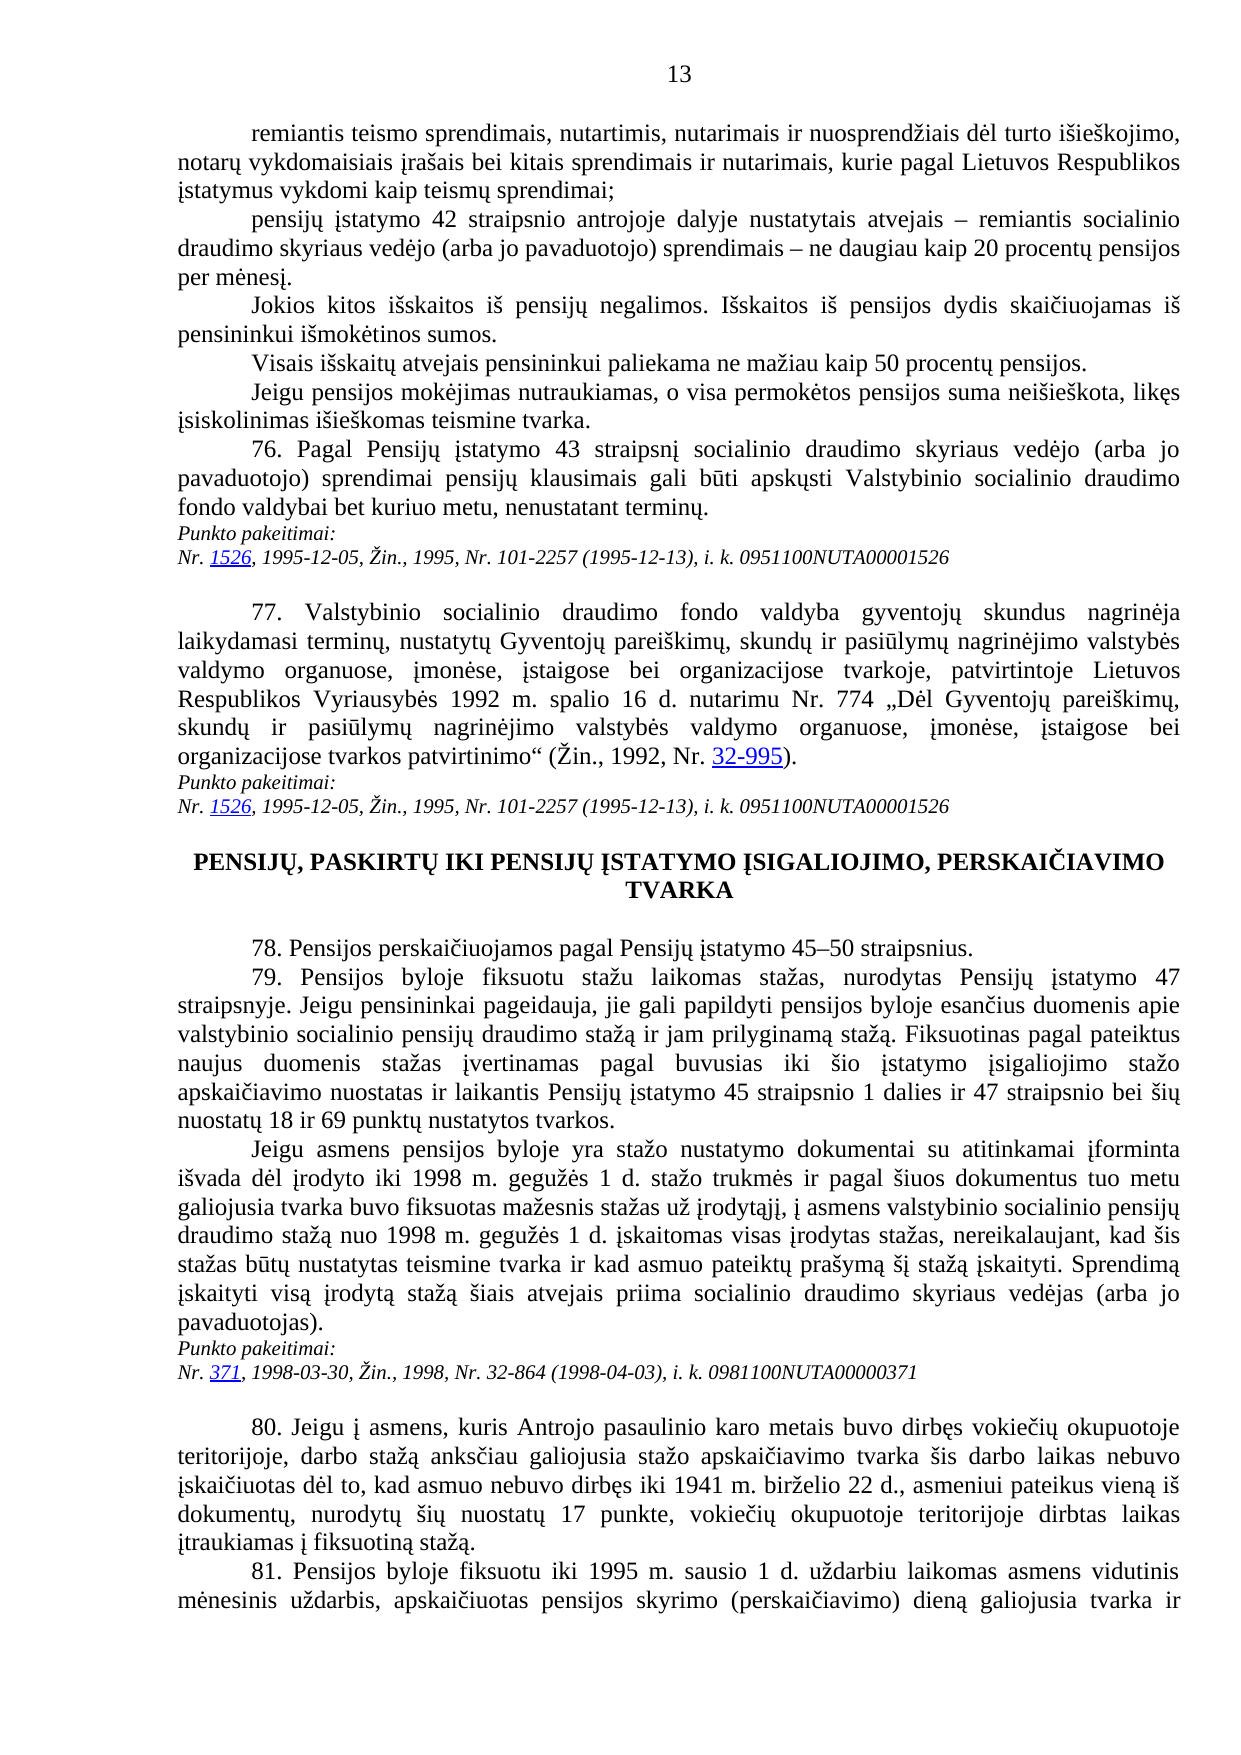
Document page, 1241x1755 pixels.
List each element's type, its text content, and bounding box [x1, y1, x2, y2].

text PENSIJŲ, PASKIRTŲ IKI PENSIJŲ ĮSTATYMO ĮSIGALIOJIMO, PERSKAIČIAVIMO TVARKA [177, 847, 1181, 904]
text Punkto pakeitimai: [177, 521, 1181, 545]
text 78. Pensijos perskaičiuojamos pagal Pensijų įstatymo 45–50 straipsnius. [177, 933, 1181, 962]
text 81. Pensijos byloje fiksuotu iki 1995 m. sausio 1 d. uždarbiu laikomas asmens vidutinis mėnesinis uždarbis, apskaičiuotas pensijos skyrimo (perskaičiavimo) dieną galiojusia tvarka ir [177, 1556, 1181, 1614]
text 80. Jeigu į asmens, kuris Antrojo pasaulinio karo metais buvo dirbęs vokiečių okupuotoje teritorijoje, darbo stažą anksčiau galiojusia stažo apskaičiavimo tvarka šis darbo laikas nebuvo įskaičiuotas dėl to, kad asmuo nebuvo dirbęs iki 1941 m. birželio 22 d., asmeniui pateikus vieną iš dokumentų, nurodytų šių nuostatų 17 punkte, vokiečių okupuotoje teritorijoje dirbtas laikas įtraukiamas į fiksuotiną stažą. [177, 1412, 1181, 1556]
text Jokios kitos išskaitos iš pensijų negalimos. Išskaitos iš pensijos dydis skaičiuojamas iš pensininkui išmokėtinos sumos. [177, 291, 1181, 348]
text remiantis teismo sprendimais, nutartimis, nutarimais ir nuosprendžiais dėl turto išieškojimo, notarų vykdomaisiais įrašais bei kitais sprendimais ir nutarimais, kurie pagal Lietuvos Respublikos įstatymus vykdomi kaip teismų sprendimai; [177, 118, 1181, 204]
text Punkto pakeitimai: [177, 770, 1181, 794]
text 76. Pagal Pensijų įstatymo 43 straipsnį socialinio draudimo skyriaus vedėjo (arba jo pavaduotojo) sprendimai pensijų klausimais gali būti apskųsti Valstybinio socialinio draudimo fondo valdybai bet kuriuo metu, nenustatant terminų. [177, 434, 1181, 521]
text Jeigu pensijos mokėjimas nutraukiamas, o visa permokėtos pensijos suma neišieškota, likęs įsiskolinimas išieškomas teismine tvarka. [177, 377, 1181, 434]
text Nr. 1526, 1995-12-05, Žin., 1995, Nr. 101-2257 (1995-12-13), i. k. 0951100NUTA00001526 [177, 794, 1181, 818]
text 79. Pensijos byloje fiksuotu stažu laikomas stažas, nurodytas Pensijų įstatymo 47 straipsnyje. Jeigu pensininkai pageidauja, jie gali papildyti pensijos byloje esančius duomenis apie valstybinio socialinio pensijų draudimo stažą ir jam prilyginamą stažą. Fiksuotinas pagal pateiktus naujus duomenis stažas įvertinamas pagal buvusias iki šio įstatymo įsigaliojimo stažo apskaičiavimo nuostatas ir laikantis Pensijų įstatymo 45 straipsnio 1 dalies ir 47 straipsnio bei šių nuostatų 18 ir 69 punktų nustatytos tvarkos. [177, 962, 1181, 1134]
text pensijų įstatymo 42 straipsnio antrojoje dalyje nustatytais atvejais – remiantis socialinio draudimo skyriaus vedėjo (arba jo pavaduotojo) sprendimais – ne daugiau kaip 20 procentų pensijos per mėnesį. [177, 204, 1181, 291]
text Nr. 371, 1998-03-30, Žin., 1998, Nr. 32-864 (1998-04-03), i. k. 0981100NUTA00000371 [177, 1360, 1181, 1384]
text 77. Valstybinio socialinio draudimo fondo valdyba gyventojų skundus nagrinėja laikydamasi terminų, nustatytų Gyventojų pareiškimų, skundų ir pasiūlymų nagrinėjimo valstybės valdymo organuose, įmonėse, įstaigose bei organizacijose tvarkoje, patvirtintoje Lietuvos Respublikos Vyriausybės 1992 m. spalio 16 d. nutarimu Nr. 774 „Dėl Gyventojų pareiškimų, skundų ir pasiūlymų nagrinėjimo valstybės valdymo organuose, įmonėse, įstaigose bei organizacijose tvarkos patvirtinimo“ (Žin., 1992, Nr. 32-995). [177, 597, 1181, 770]
text Nr. 1526, 1995-12-05, Žin., 1995, Nr. 101-2257 (1995-12-13), i. k. 0951100NUTA00001526 [177, 545, 1181, 569]
text Punkto pakeitimai: [177, 1336, 1181, 1360]
text Visais išskaitų atvejais pensininkui paliekama ne mažiau kaip 50 procentų pensijos. [177, 348, 1181, 377]
text Jeigu asmens pensijos byloje yra stažo nustatymo dokumentai su atitinkamai įforminta išvada dėl įrodyto iki 1998 m. gegužės 1 d. stažo trukmės ir pagal šiuos dokumentus tuo metu galiojusia tvarka buvo fiksuotas mažesnis stažas už įrodytąjį, į asmens valstybinio socialinio pensijų draudimo stažą nuo 1998 m. gegužės 1 d. įskaitomas visas įrodytas stažas, nereikalaujant, kad šis stažas būtų nustatytas teismine tvarka ir kad asmuo pateiktų prašymą šį stažą įskaityti. Sprendimą įskaityti visą įrodytą stažą šiais atvejais priima socialinio draudimo skyriaus vedėjas (arba jo pavaduotojas). [177, 1134, 1181, 1336]
